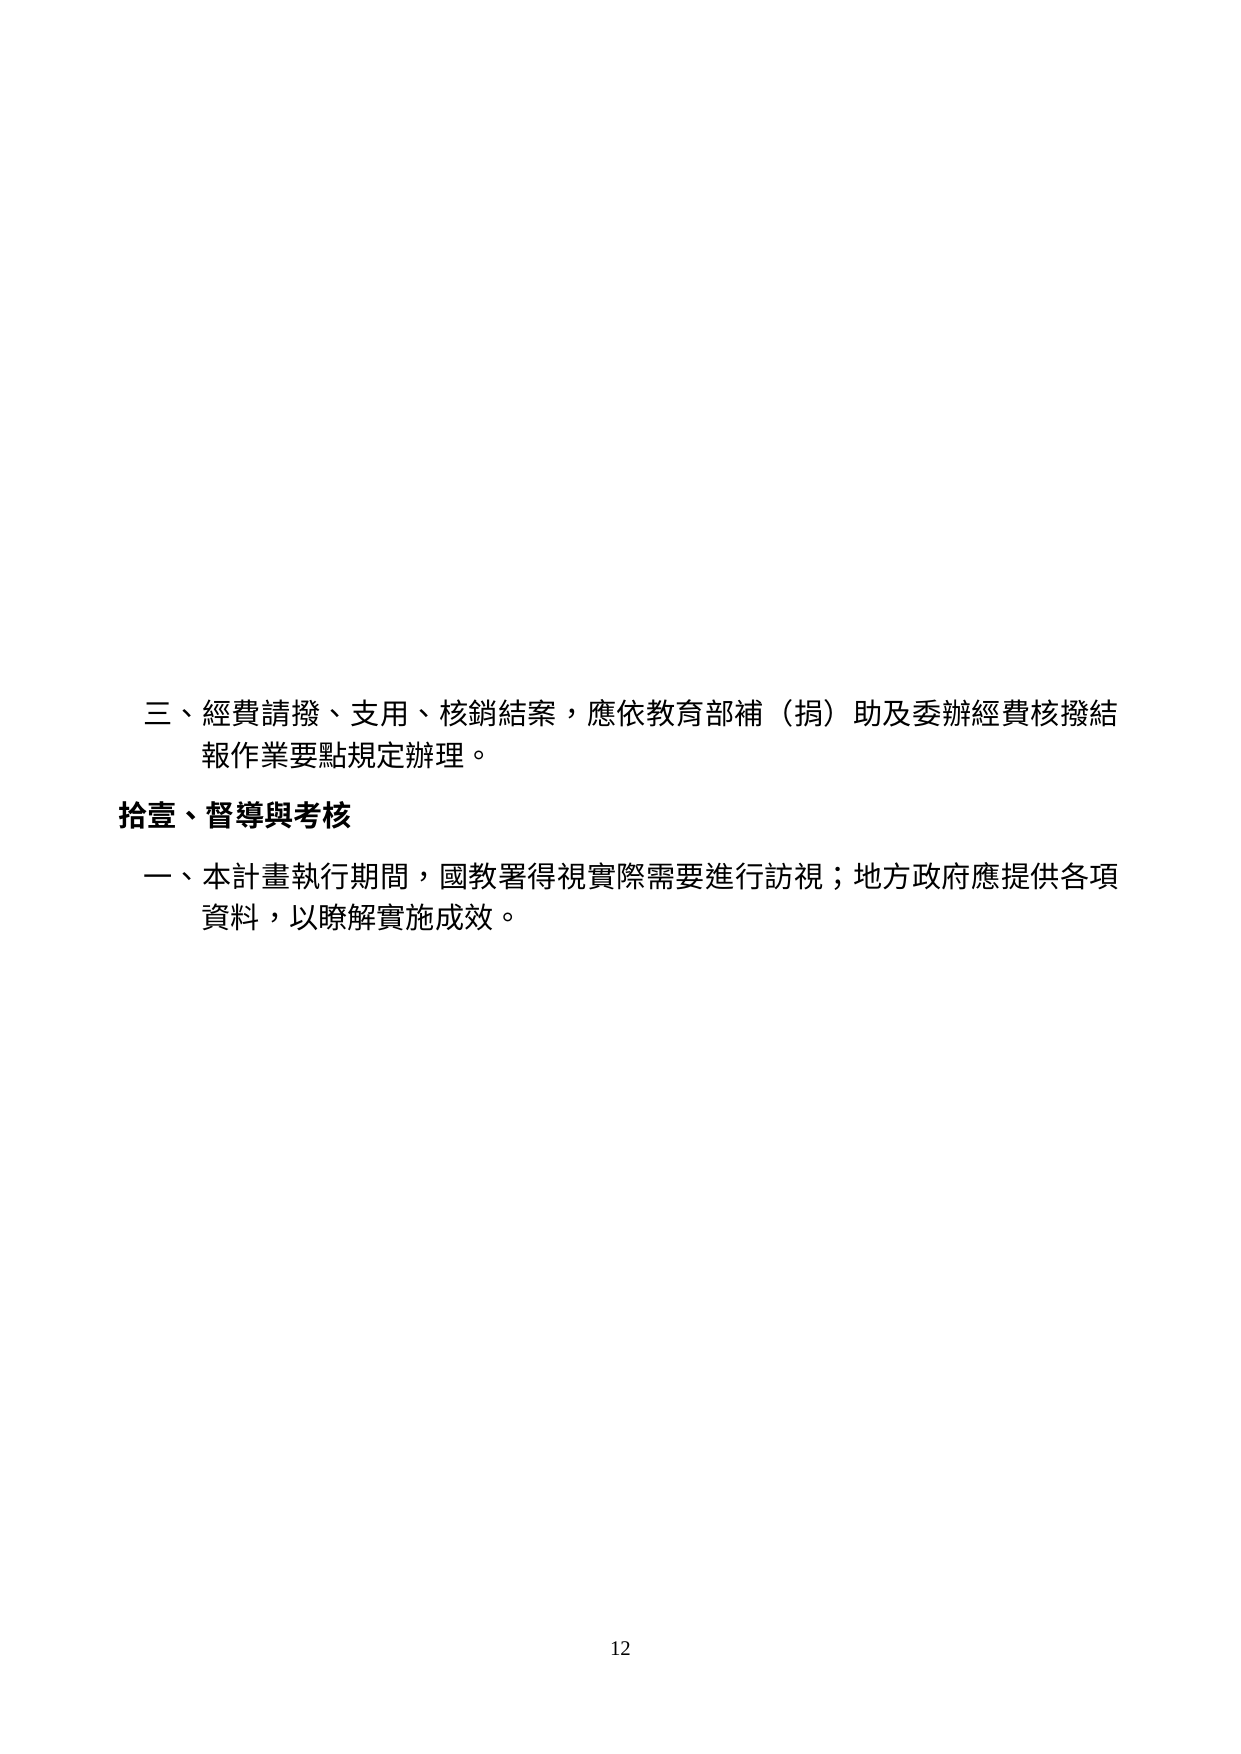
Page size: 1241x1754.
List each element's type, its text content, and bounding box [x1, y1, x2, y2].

text 三、經費請撥、支用、核銷結案，應依教育部補（捐）助及委辦經費核撥結報作業要點規定辦理。 [143, 691, 1119, 774]
text 拾壹、督導與考核 [118, 793, 1119, 835]
text 一、本計畫執行期間，國教署得視實際需要進行訪視；地方政府應提供各項資料，以瞭解實施成效。 [143, 854, 1119, 937]
